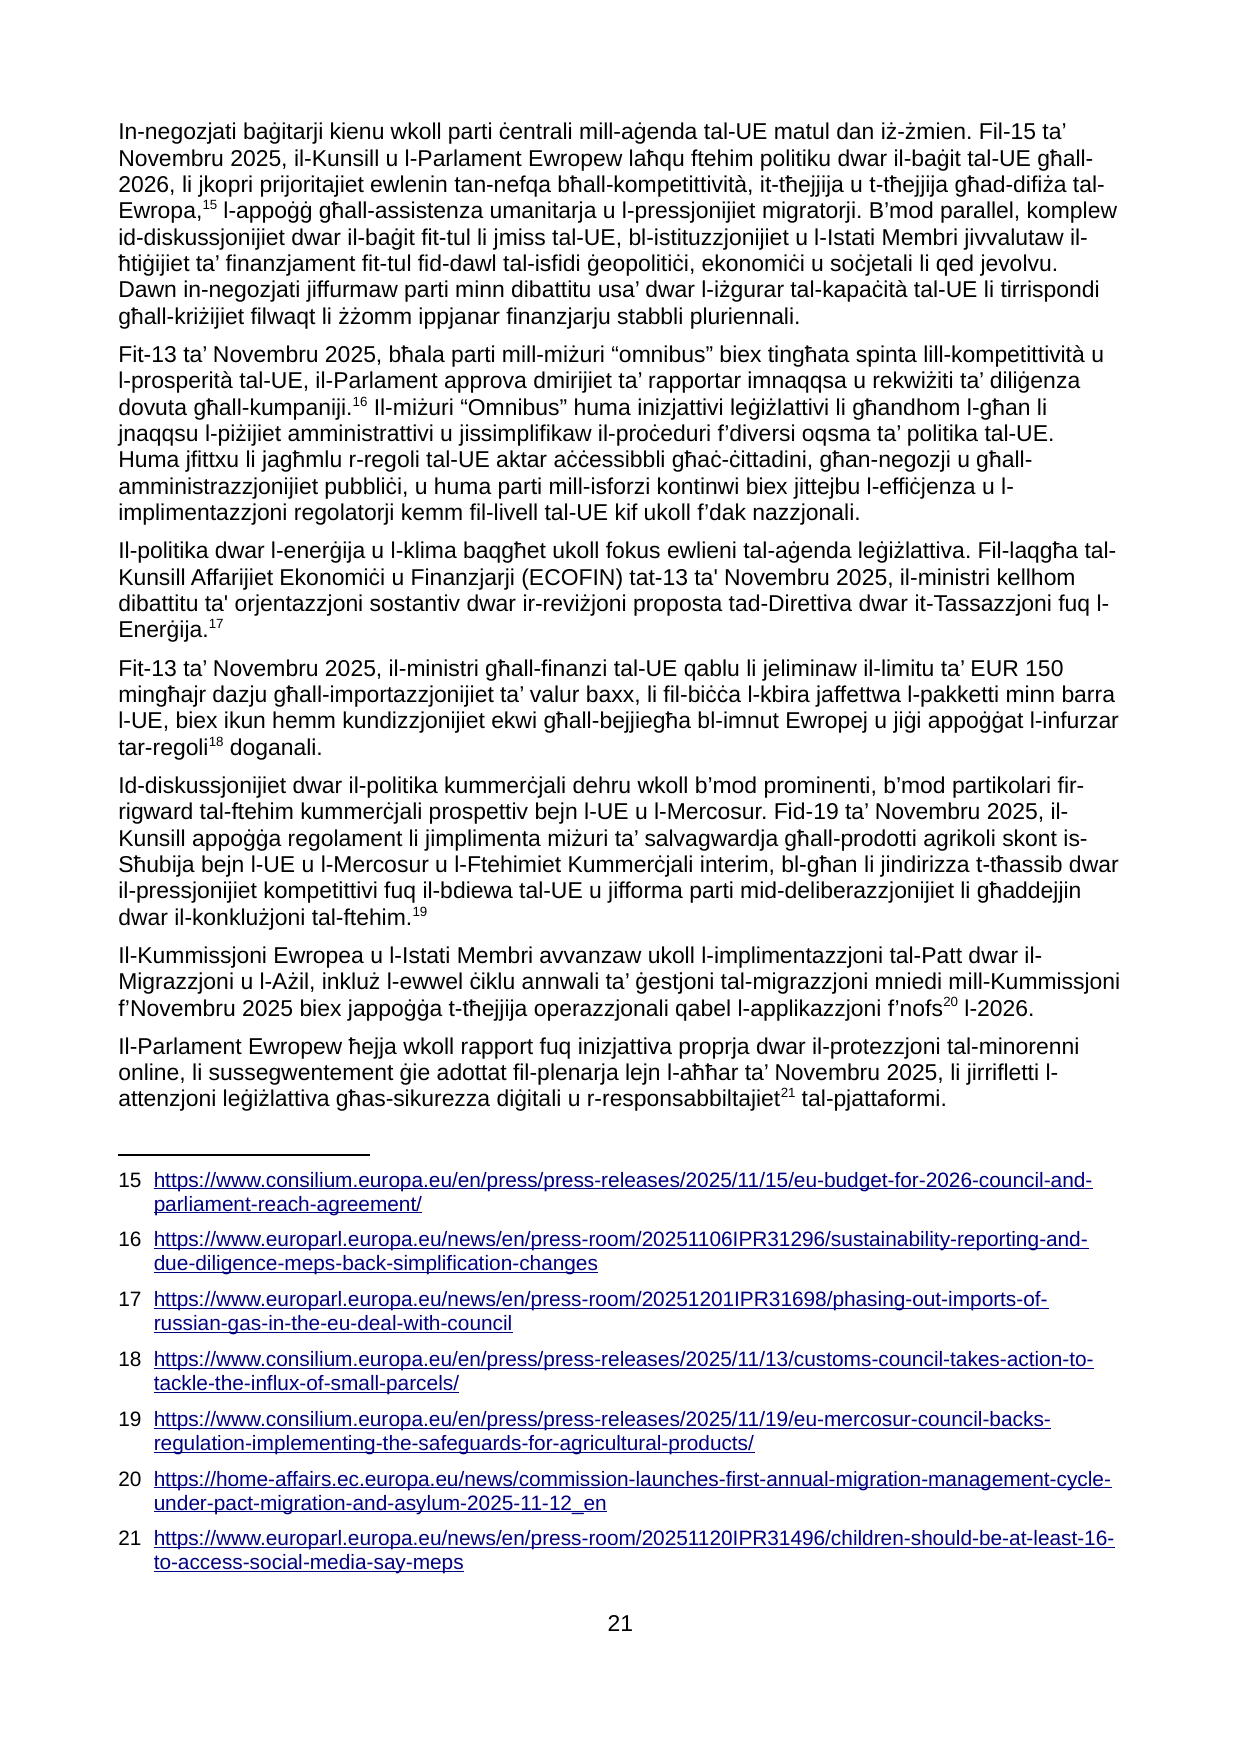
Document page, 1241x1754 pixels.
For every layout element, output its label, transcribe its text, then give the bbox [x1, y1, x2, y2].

text Fit-13 ta’ Novembru 2025, bħala parti mill-miżuri “omnibus” biex tingħata spinta lill-kompetittività u l-prosperità tal-UE, il-Parlament approva dmirijiet ta’ rapportar imnaqqsa u rekwiżiti ta’ diliġenza dovuta għall-kumpaniji. Il-miżuri “Omnibus” huma inizjattivi leġiżlattivi li għandhom l-għan li jnaqqsu l-piżijiet amministrattivi u jissimplifikaw il-proċeduri f’diversi oqsma ta’ politika tal-UE. Huma jfittxu li jagħmlu r-regoli tal-UE aktar aċċessibbli għaċ-ċittadini, għan-negozji u għall-amministrazzjonijiet pubbliċi, u huma parti mill-isforzi kontinwi biex jittejbu l-effiċjenza u l-implimentazzjoni regolatorji kemm fil-livell tal-UE kif ukoll f’dak nazzjonali. [118, 341, 1122, 525]
text https://www.europarl.europa.eu/news/en/press-room/20251120IPR31496/children-should-be-at-least-16-to-access-social-media-say-meps [118, 1526, 1122, 1574]
text https://www.consilium.europa.eu/en/press/press-releases/2025/11/15/eu-budget-for-2026-council-and-parliament-reach-agreement/ [118, 1167, 1122, 1215]
text https://www.consilium.europa.eu/en/press/press-releases/2025/11/19/eu-mercosur-council-backs-regulation-implementing-the-safeguards-for-agricultural-products/ [118, 1407, 1122, 1454]
text Fit-13 ta’ Novembru 2025, il-ministri għall-finanzi tal-UE qablu li jeliminaw il-limitu ta’ EUR 150 mingħajr dazju għall-importazzjonijiet ta’ valur baxx, li fil-biċċa l-kbira jaffettwa l-pakketti minn barra l-UE, biex ikun hemm kundizzjonijiet ekwi għall-bejjiegħa bl-imnut Ewropej u jiġi appoġġat l-infurzar tar-regoli doganali. [118, 654, 1122, 760]
text https://www.consilium.europa.eu/en/press/press-releases/2025/11/13/customs-council-takes-action-to-tackle-the-influx-of-small-parcels/ [118, 1347, 1122, 1395]
text Il-politika dwar l-enerġija u l-klima baqgħet ukoll fokus ewlieni tal-aġenda leġiżlattiva. Fil-laqgħa tal-Kunsill Affarijiet Ekonomiċi u Finanzjarji (ECOFIN) tat-13 ta' Novembru 2025, il-ministri kellhom dibattitu ta' orjentazzjoni sostantiv dwar ir-reviżjoni proposta tad-Direttiva dwar it-Tassazzjoni fuq l-Enerġija. [118, 537, 1122, 643]
text https://www.europarl.europa.eu/news/en/press-room/20251201IPR31698/phasing-out-imports-of-russian-gas-in-the-eu-deal-with-council [118, 1287, 1122, 1335]
text In-negozjati baġitarji kienu wkoll parti ċentrali mill-aġenda tal-UE matul dan iż-żmien. Fil-15 ta’ Novembru 2025, il-Kunsill u l-Parlament Ewropew laħqu ftehim politiku dwar il-baġit tal-UE għall-2026, li jkopri prijoritajiet ewlenin tan-nefqa bħall-kompetittività, it-tħejjija u t-tħejjija għad-difiża tal-Ewropa, l-appoġġ għall-assistenza umanitarja u l-pressjonijiet migratorji. B’mod parallel, komplew id-diskussjonijiet dwar il-baġit fit-tul li jmiss tal-UE, bl-istituzzjonijiet u l-Istati Membri jivvalutaw il-ħtiġijiet ta’ finanzjament fit-tul fid-dawl tal-isfidi ġeopolitiċi, ekonomiċi u soċjetali li qed jevolvu. Dawn in-negozjati jiffurmaw parti minn dibattitu usa’ dwar l-iżgurar tal-kapaċità tal-UE li tirrispondi għall-kriżijiet filwaqt li żżomm ippjanar finanzjarju stabbli pluriennali. [118, 118, 1122, 329]
text Il-Kummissjoni Ewropea u l-Istati Membri avvanzaw ukoll l-implimentazzjoni tal-Patt dwar il-Migrazzjoni u l-Ażil, inkluż l-ewwel ċiklu annwali ta’ ġestjoni tal-migrazzjoni mniedi mill-Kummissjoni f’Novembru 2025 biex jappoġġa t-tħejjija operazzjonali qabel l-applikazzjoni f’nofs l-2026. [118, 942, 1122, 1021]
text https://www.europarl.europa.eu/news/en/press-room/20251106IPR31296/sustainability-reporting-and-due-diligence-meps-back-simplification-changes [118, 1227, 1122, 1275]
text https://home-affairs.ec.europa.eu/news/commission-launches-first-annual-migration-management-cycle-under-pact-migration-and-asylum-2025-11-12_en [118, 1466, 1122, 1514]
text Id-diskussjonijiet dwar il-politika kummerċjali dehru wkoll b’mod prominenti, b’mod partikolari fir-rigward tal-ftehim kummerċjali prospettiv bejn l-UE u l-Mercosur. Fid-19 ta’ Novembru 2025, il-Kunsill appoġġa regolament li jimplimenta miżuri ta’ salvagwardja għall-prodotti agrikoli skont is-Sħubija bejn l-UE u l-Mercosur u l-Ftehimiet Kummerċjali interim, bl-għan li jindirizza t-tħassib dwar il-pressjonijiet kompetittivi fuq il-bdiewa tal-UE u jifforma parti mid-deliberazzjonijiet li għaddejjin dwar il-konklużjoni tal-ftehim. [118, 772, 1122, 930]
text Il-Parlament Ewropew ħejja wkoll rapport fuq inizjattiva proprja dwar il-protezzjoni tal-minorenni online, li sussegwentement ġie adottat fil-plenarja lejn l-aħħar ta’ Novembru 2025, li jirrifletti l-attenzjoni leġiżlattiva għas-sikurezza diġitali u r-responsabbiltajiet tal-pjattaformi. [118, 1033, 1122, 1112]
